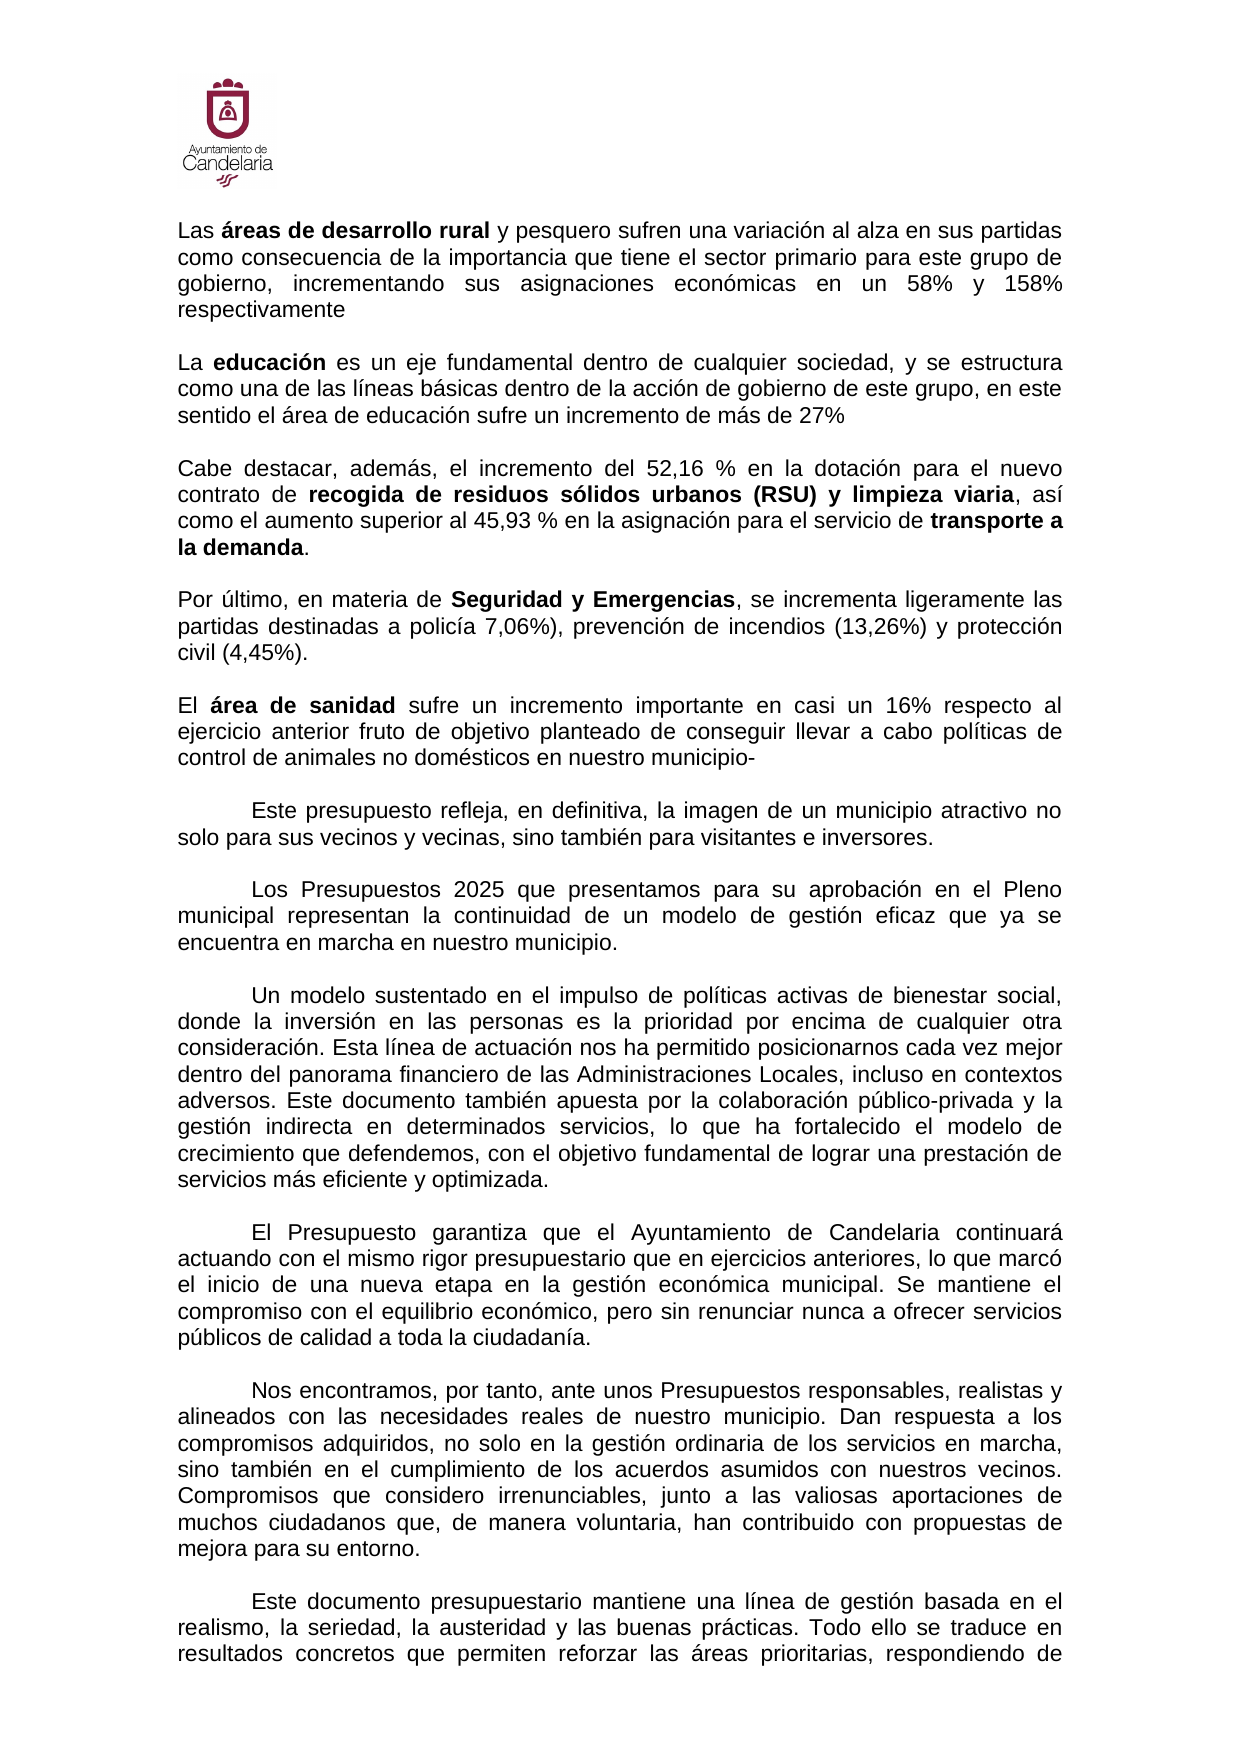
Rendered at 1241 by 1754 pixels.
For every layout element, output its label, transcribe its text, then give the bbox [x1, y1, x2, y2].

text Un modelo sustentado en el impulso de políticas activas de bienestar social, donde la inversión en las personas es la prioridad por encima de cualquier otra consideración. Esta línea de actuación nos ha permitido posicionarnos cada vez mejor dentro del panorama financiero de las Administraciones Locales, incluso en contextos adversos. Este documento también apuesta por la colaboración público-privada y la gestión indirecta en determinados servicios, lo que ha fortalecido el modelo de crecimiento que defendemos, con el objetivo fundamental de lograr una prestación de servicios más eficiente y optimizada. [177, 982, 1063, 1192]
text Por último, en materia de Seguridad y Emergencias, se incrementa ligeramente las partidas destinadas a policía 7,06%), prevención de incendios (13,26%) y protección civil (4,45%). [177, 586, 1063, 665]
text Nos encontramos, por tanto, ante unos Presupuestos responsables, realistas y alineados con las necesidades reales de nuestro municipio. Dan respuesta a los compromisos adquiridos, no solo en la gestión ordinaria de los servicios en marcha, sino también en el cumplimiento de los acuerdos asumidos con nuestros vecinos. Compromisos que considero irrenunciables, junto a las valiosas aportaciones de muchos ciudadanos que, de manera voluntaria, han contribuido con propuestas de mejora para su entorno. [177, 1377, 1063, 1561]
text Los Presupuestos 2025 que presentamos para su aprobación en el Pleno municipal representan la continuidad de un modelo de gestión eficaz que ya se encuentra en marcha en nuestro municipio. [177, 876, 1063, 955]
text El Presupuesto garantiza que el Ayuntamiento de Candelaria continuará actuando con el mismo rigor presupuestario que en ejercicios anteriores, lo que marcó el inicio de una nueva etapa en la gestión económica municipal. Se mantiene el compromiso con el equilibrio económico, pero sin renunciar nunca a ofrecer servicios públicos de calidad a toda la ciudadanía. [177, 1219, 1063, 1351]
text Cabe destacar, además, el incremento del 52,16 % en la dotación para el nuevo contrato de recogida de residuos sólidos urbanos (RSU) y limpieza viaria, así como el aumento superior al 45,93 % en la asignación para el servicio de transporte a la demanda. [177, 454, 1063, 560]
text Este documento presupuestario mantiene una línea de gestión basada en el realismo, la seriedad, la austeridad y las buenas prácticas. Todo ello se traduce en resultados concretos que permiten reforzar las áreas prioritarias, respondiendo de [177, 1588, 1063, 1667]
text Este presupuesto refleja, en definitiva, la imagen de un municipio atractivo no solo para sus vecinos y vecinas, sino también para visitantes e inversores. [177, 797, 1063, 850]
text Las áreas de desarrollo rural y pesquero sufren una variación al alza en sus partidas como consecuencia de la importancia que tiene el sector primario para este grupo de gobierno, incrementando sus asignaciones económicas en un 58% y 158% respectivamente [177, 217, 1063, 323]
text La educación es un eje fundamental dentro de cualquier sociedad, y se estructura como una de las líneas básicas dentro de la acción de gobierno de este grupo, en este sentido el área de educación sufre un incremento de más de 27% [177, 349, 1063, 428]
text El área de sanidad sufre un incremento importante en casi un 16% respecto al ejercicio anterior fruto de objetivo planteado de conseguir llevar a cabo políticas de control de animales no domésticos en nuestro municipio- [177, 692, 1063, 771]
